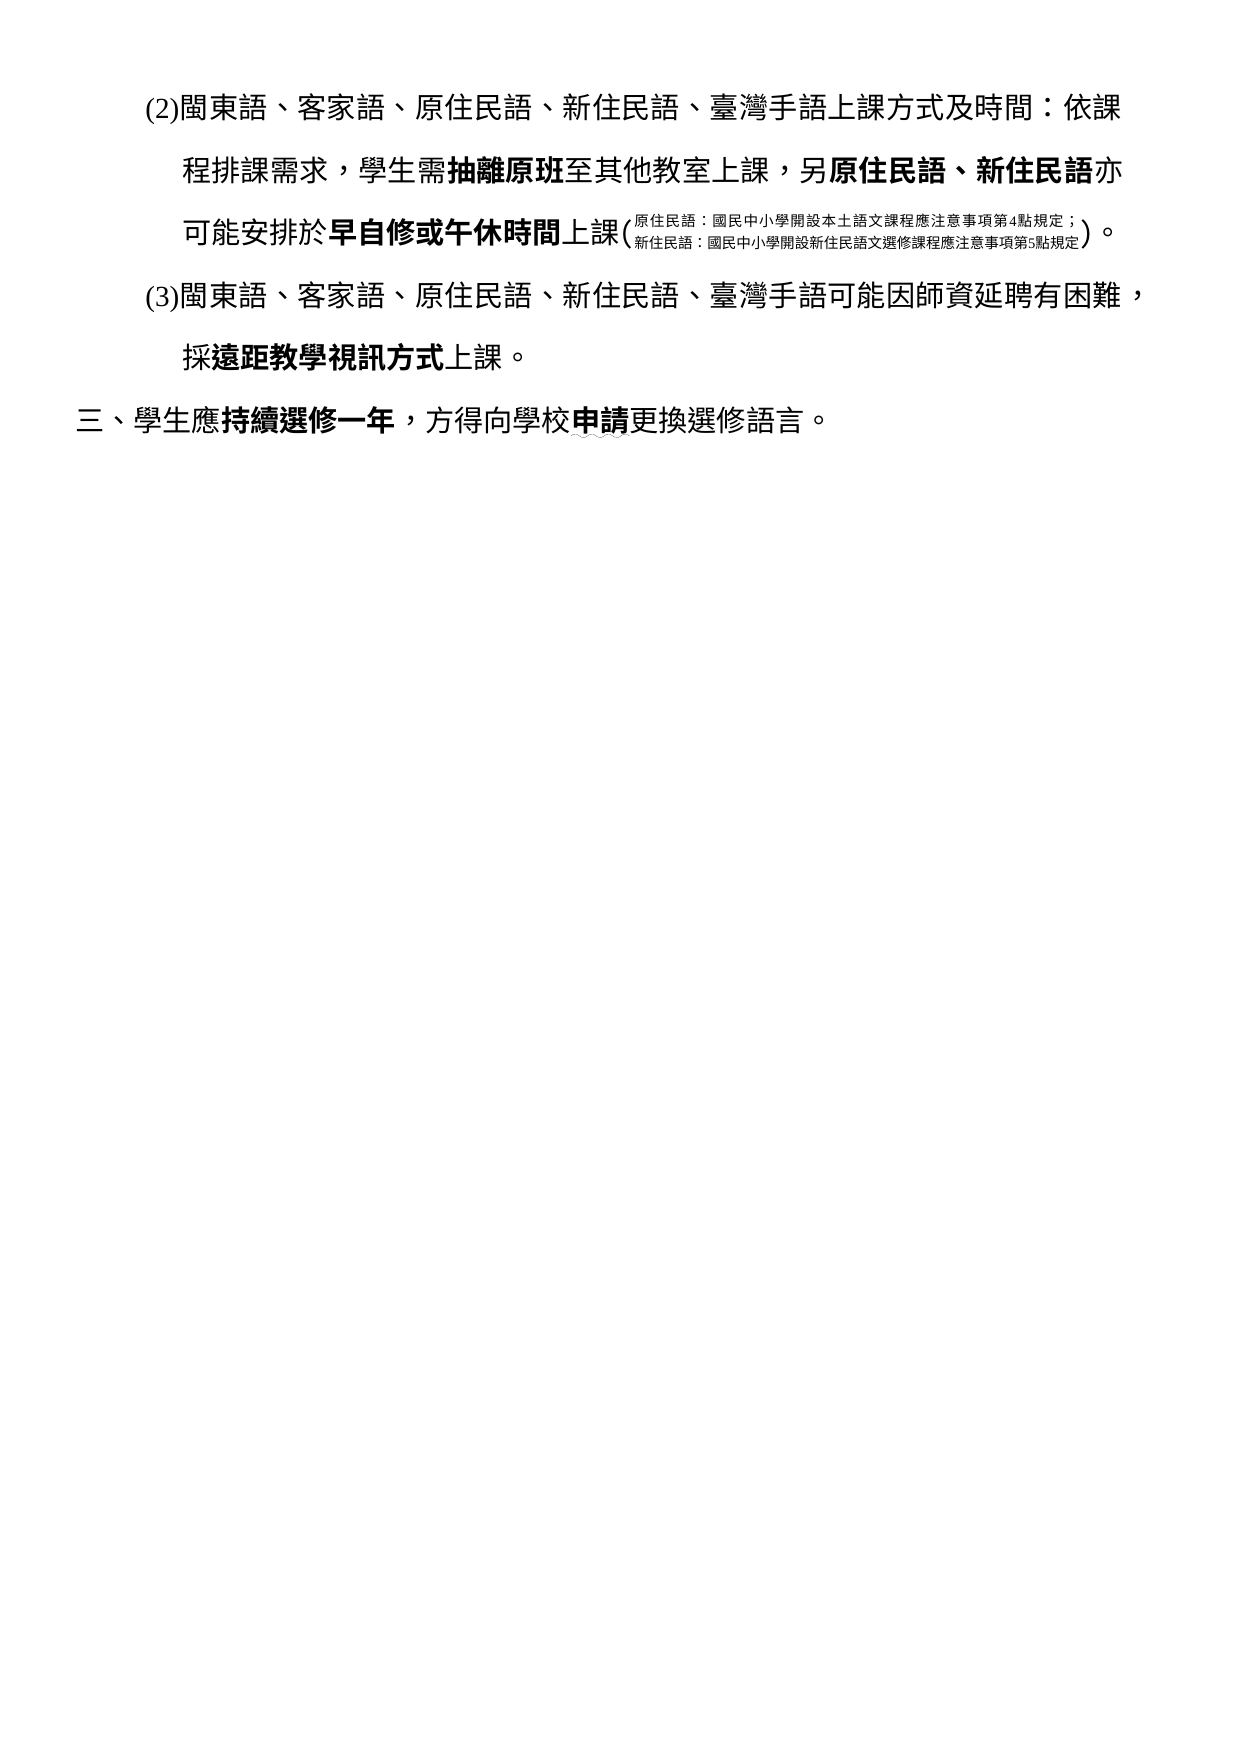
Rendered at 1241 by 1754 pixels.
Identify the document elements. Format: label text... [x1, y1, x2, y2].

text 三、學生應持續選修一年，方得向學校申請更換選修語言。 [75, 377, 1123, 439]
text (2)閩東語、客家語、原住民語、新住民語、臺灣手語上課方式及時間：依課程排課需求，學生需抽離原班至其他教室上課，另原住民語、新住民語亦可能安排於早自修或午休時間上課原住民語：國民中小學開設本土語文課程應注意事項第4點規定； 新住民語：國民中小學開設新住民語文選修課程應注意事項第5點規定。 [145, 64, 1123, 252]
text (3)閩東語、客家語、原住民語、新住民語、臺灣手語可能因師資延聘有困難，採遠距教學視訊方式上課。 [145, 252, 1123, 377]
